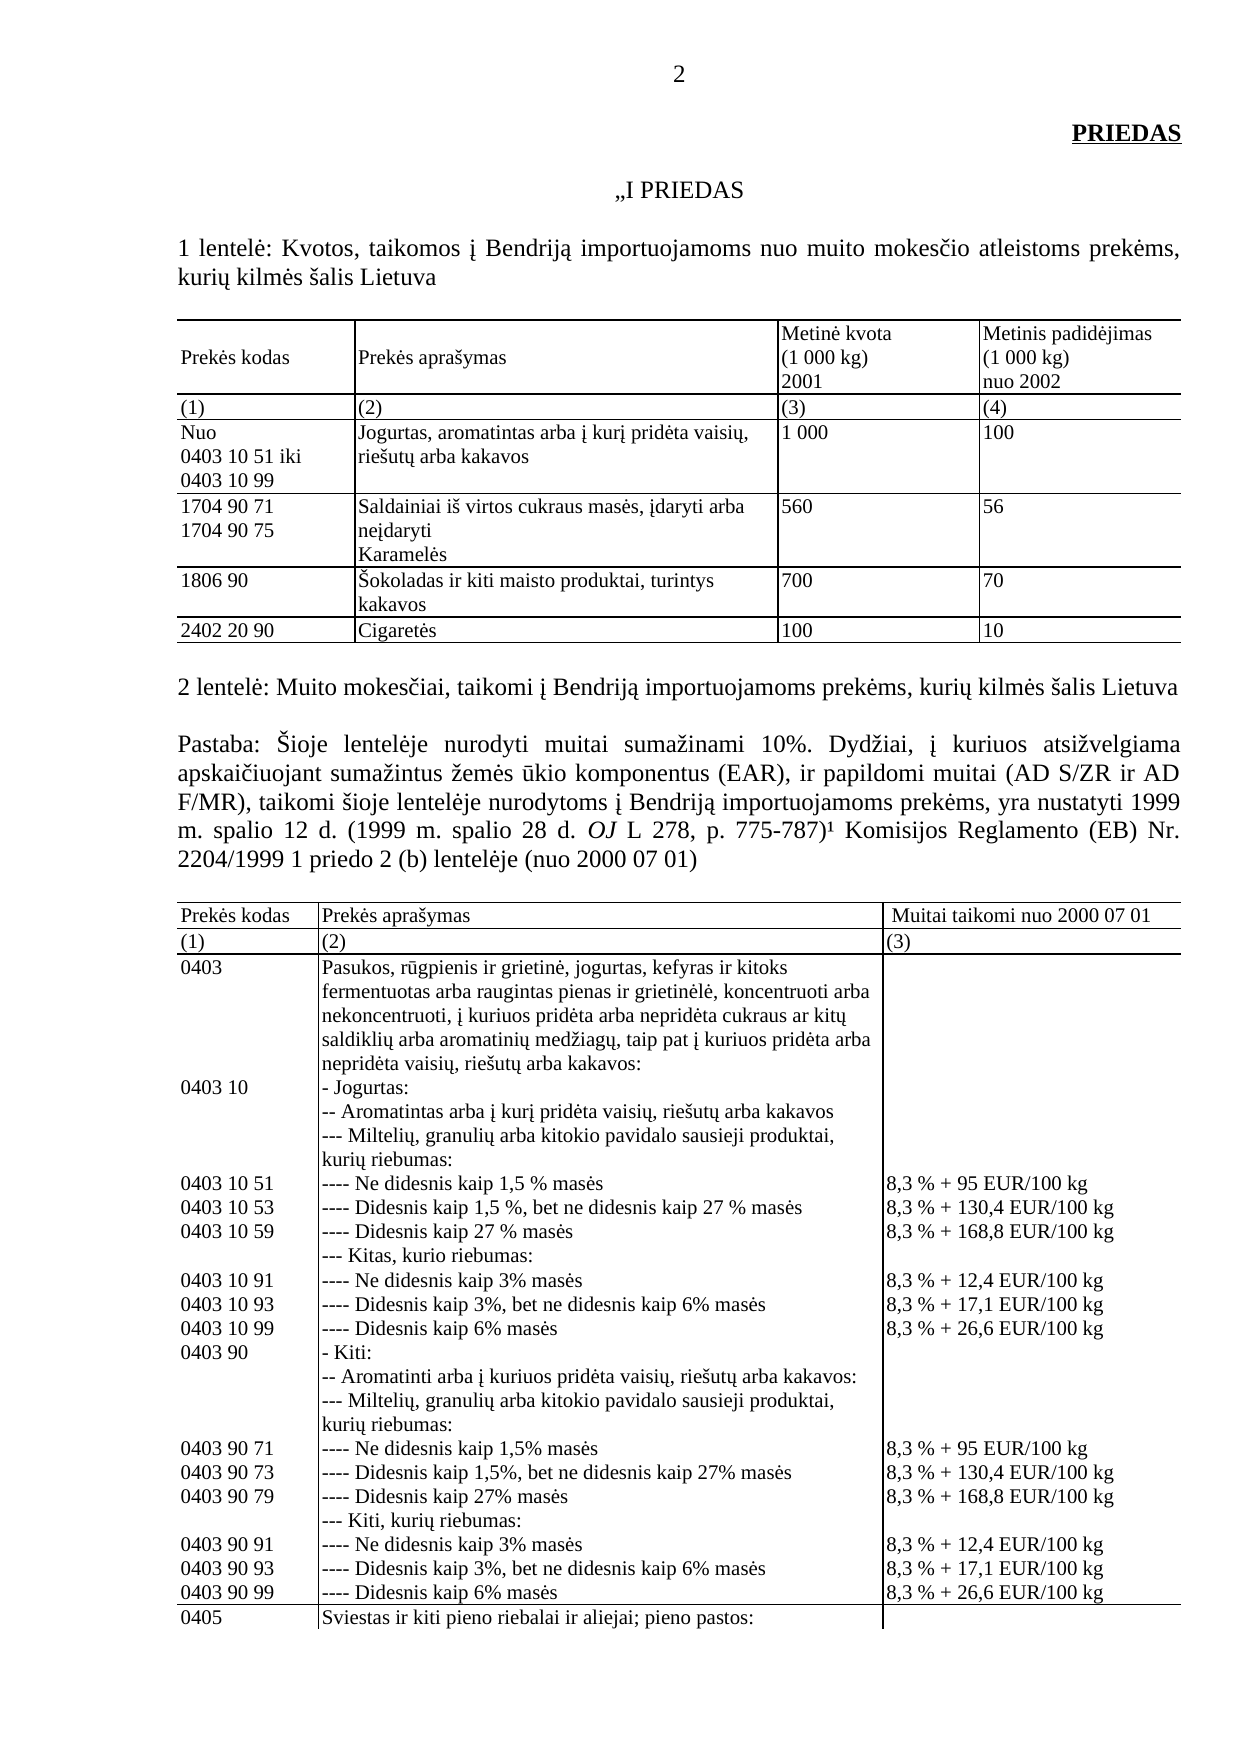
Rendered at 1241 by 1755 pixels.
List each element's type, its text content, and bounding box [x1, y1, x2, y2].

table_cell 8,3 % + 168,8 EUR/100 kg [884, 1219, 1181, 1243]
text PRIEDAS [177, 118, 1181, 147]
table_header Muitai taikomi nuo 2000 07 01 [884, 903, 1181, 927]
table_cell [884, 1340, 1181, 1364]
table_cell (3) [884, 929, 1181, 953]
text 2 lentelė: Muito mokesčiai, taikomi į Bendriją importuojamoms prekėms, kurių kilmės šalis Lietuva [177, 672, 1181, 701]
table_cell [177, 1364, 318, 1388]
table_cell (1) [177, 929, 318, 953]
table_header Metinis padidėjimas (1 000 kg) nuo 2002 [980, 321, 1181, 393]
table_cell (2) [356, 395, 777, 419]
table_cell 1704 90 71 1704 90 75 [177, 494, 354, 566]
table_cell 8,3 % + 130,4 EUR/100 kg [884, 1195, 1181, 1219]
table_cell 0403 [177, 955, 318, 1075]
table_cell ---- Ne didesnis kaip 3% masės [319, 1268, 882, 1292]
table_cell 8,3 % + 26,6 EUR/100 kg [884, 1316, 1181, 1340]
table_cell [884, 1075, 1181, 1099]
table_cell ---- Didesnis kaip 27 % masės [319, 1219, 882, 1243]
table_cell Jogurtas, aromatintas arba į kurį pridėta vaisių, riešutų arba kakavos [356, 420, 777, 492]
table_cell (4) [980, 395, 1181, 419]
table_cell 700 [779, 568, 979, 616]
table_cell 0403 10 51 [177, 1171, 318, 1195]
table_cell [177, 1099, 318, 1123]
table_cell - Kiti: [319, 1340, 882, 1364]
table_cell 1 000 [779, 420, 979, 492]
table_cell 56 [980, 494, 1181, 566]
table_cell [884, 1388, 1181, 1436]
table_cell 8,3 % + 95 EUR/100 kg [884, 1171, 1181, 1195]
table_header Metinė kvota (1 000 kg) 2001 [779, 321, 979, 393]
table_cell 8,3 % + 130,4 EUR/100 kg [884, 1460, 1181, 1484]
table_cell Saldainiai iš virtos cukraus masės, įdaryti arba neįdaryti Karamelės [356, 494, 777, 566]
table_cell 1806 90 [177, 568, 354, 616]
table_cell 0403 90 71 [177, 1436, 318, 1460]
table_cell Pasukos, rūgpienis ir grietinė, jogurtas, kefyras ir kitoks fermentuotas arba raugintas pienas ir grietinėlė, koncentruoti arba nekoncentruoti, į kuriuos pridėta arba nepridėta cukraus ar kitų saldiklių arba aromatinių medžiagų, taip pat į kuriuos pridėta arba nepridėta vaisių, riešutų arba kakavos: [319, 955, 882, 1075]
text Pastaba: Šioje lentelėje nurodyti muitai sumažinami 10%. Dydžiai, į kuriuos atsižvelgiama apskaičiuojant sumažintus žemės ūkio komponentus (EAR), ir papildomi muitai (AD S/ZR ir AD F/MR), taikomi šioje lentelėje nurodytoms į Bendriją importuojamoms prekėms, yra nustatyti 1999 m. spalio 12 d. (1999 m. spalio 28 d. OJ L 278, p. 775-787)¹ Komisijos Reglamento (EB) Nr. 2204/1999 1 priedo 2 (b) lentelėje (nuo 2000 07 01) [177, 729, 1181, 873]
table_cell ---- Didesnis kaip 27% masės [319, 1484, 882, 1508]
table_cell 0403 10 93 [177, 1292, 318, 1316]
table_cell Cigaretės [356, 618, 777, 642]
table_cell 8,3 % + 95 EUR/100 kg [884, 1436, 1181, 1460]
table_cell Nuo 0403 10 51 iki 0403 10 99 [177, 420, 354, 492]
table_cell [177, 1388, 318, 1436]
table_cell 8,3 % + 26,6 EUR/100 kg [884, 1580, 1181, 1604]
table_cell ---- Didesnis kaip 1,5 %, bet ne didesnis kaip 27 % masės [319, 1195, 882, 1219]
table_cell Šokoladas ir kiti maisto produktai, turintys kakavos [356, 568, 777, 616]
table_cell 0403 10 91 [177, 1268, 318, 1292]
table_cell [884, 1244, 1181, 1267]
text „I PRIEDAS [177, 176, 1181, 204]
table_cell [884, 1508, 1181, 1532]
table_cell (1) [177, 395, 354, 419]
table_cell 0403 90 [177, 1340, 318, 1364]
table_cell [884, 955, 1181, 1075]
table_cell ---- Ne didesnis kaip 3% masės [319, 1532, 882, 1556]
table_cell [884, 1123, 1181, 1171]
table_cell 0403 90 91 [177, 1532, 318, 1556]
table_cell (3) [779, 395, 979, 419]
table_cell --- Kiti, kurių riebumas: [319, 1508, 882, 1532]
table_cell 8,3 % + 17,1 EUR/100 kg [884, 1292, 1181, 1316]
table_cell 0405 [177, 1605, 318, 1629]
table_cell 8,3 % + 12,4 EUR/100 kg [884, 1532, 1181, 1556]
table_cell [884, 1099, 1181, 1123]
table_cell - Jogurtas: [319, 1075, 882, 1099]
table_cell 70 [980, 568, 1181, 616]
table_cell 560 [779, 494, 979, 566]
table_cell 0403 10 53 [177, 1195, 318, 1219]
table_cell --- Miltelių, granulių arba kitokio pavidalo sausieji produktai, kurių riebumas: [319, 1388, 882, 1436]
table_cell ---- Ne didesnis kaip 1,5 % masės [319, 1171, 882, 1195]
table_cell [177, 1244, 318, 1267]
table_cell ---- Didesnis kaip 3%, bet ne didesnis kaip 6% masės [319, 1556, 882, 1580]
table_cell -- Aromatinti arba į kuriuos pridėta vaisių, riešutų arba kakavos: [319, 1364, 882, 1388]
table_cell Sviestas ir kiti pieno riebalai ir aliejai; pieno pastos: [319, 1605, 882, 1629]
table_cell 0403 90 99 [177, 1580, 318, 1604]
table_cell 0403 10 99 [177, 1316, 318, 1340]
table_header Prekės aprašymas [319, 903, 882, 927]
table_cell 0403 90 73 [177, 1460, 318, 1484]
table_cell 100 [980, 420, 1181, 492]
table_cell 0403 10 [177, 1075, 318, 1099]
table_cell 0403 90 79 [177, 1484, 318, 1508]
table_cell --- Miltelių, granulių arba kitokio pavidalo sausieji produktai, kurių riebumas: [319, 1123, 882, 1171]
table_cell 100 [779, 618, 979, 642]
table_cell 0403 10 59 [177, 1219, 318, 1243]
table_cell 8,3 % + 168,8 EUR/100 kg [884, 1484, 1181, 1508]
table_header Prekės kodas [177, 321, 354, 393]
table_cell ---- Didesnis kaip 6% masės [319, 1316, 882, 1340]
table_cell 8,3 % + 12,4 EUR/100 kg [884, 1268, 1181, 1292]
table_cell 10 [980, 618, 1181, 642]
table_cell ---- Didesnis kaip 1,5%, bet ne didesnis kaip 27% masės [319, 1460, 882, 1484]
table_cell 2402 20 90 [177, 618, 354, 642]
table_cell [884, 1605, 1181, 1629]
table_cell 0403 90 93 [177, 1556, 318, 1580]
table_header Prekės kodas [177, 903, 318, 927]
table_cell 8,3 % + 17,1 EUR/100 kg [884, 1556, 1181, 1580]
table_cell ---- Ne didesnis kaip 1,5% masės [319, 1436, 882, 1460]
table_cell -- Aromatintas arba į kurį pridėta vaisių, riešutų arba kakavos [319, 1099, 882, 1123]
table_header Prekės aprašymas [356, 321, 777, 393]
table_cell (2) [319, 929, 882, 953]
table_cell [177, 1123, 318, 1171]
table_cell --- Kitas, kurio riebumas: [319, 1244, 882, 1267]
text 1 lentelė: Kvotos, taikomos į Bendriją importuojamoms nuo muito mokesčio atleistoms prekėms, kurių kilmės šalis Lietuva [177, 233, 1181, 291]
table_cell ---- Didesnis kaip 6% masės [319, 1580, 882, 1604]
table_cell [884, 1364, 1181, 1388]
table_cell [177, 1508, 318, 1532]
table_cell ---- Didesnis kaip 3%, bet ne didesnis kaip 6% masės [319, 1292, 882, 1316]
